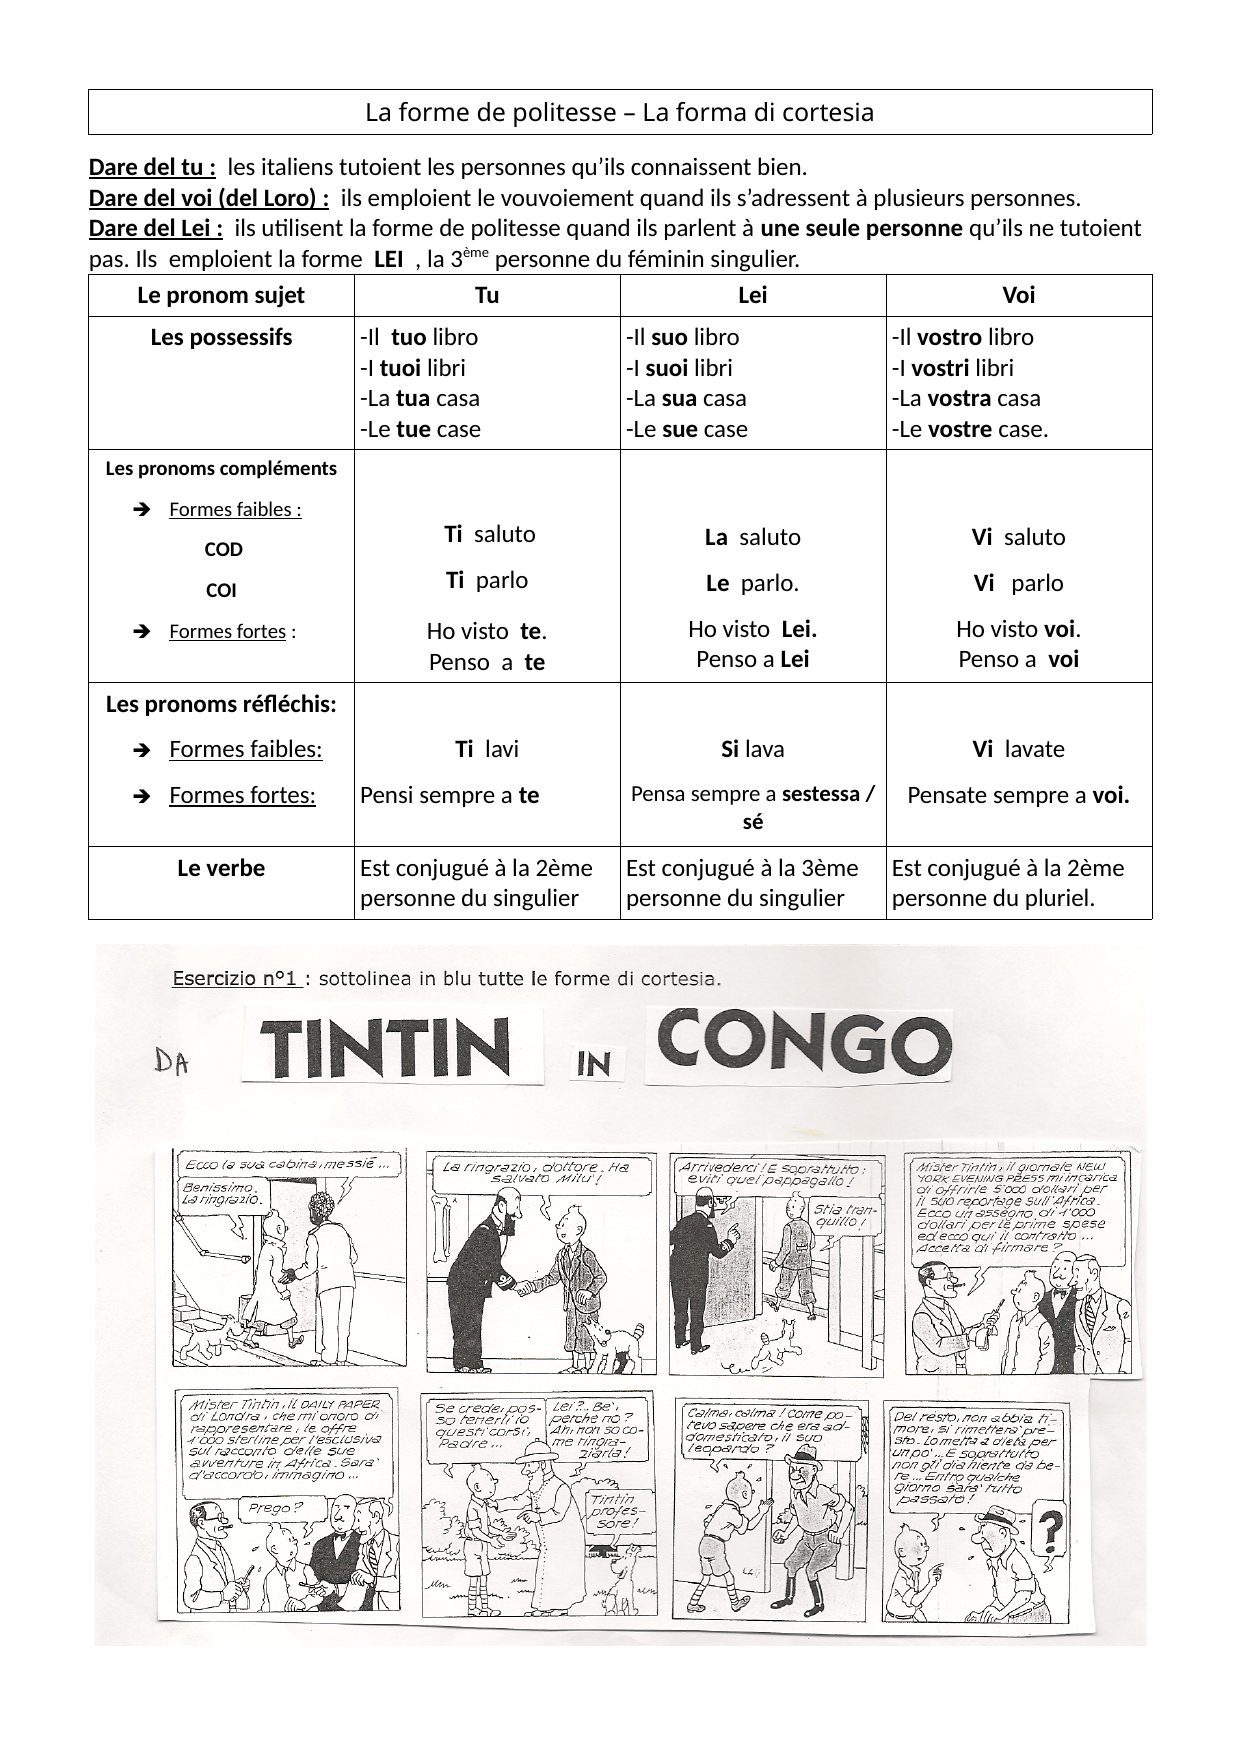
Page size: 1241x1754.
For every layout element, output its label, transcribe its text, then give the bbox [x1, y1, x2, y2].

table_cell Vi lavate Pensate sempre a voi. [887, 683, 1152, 846]
table_cell Est conjugué à la 3ème personne du singulier [621, 847, 886, 919]
table_cell -Il tuo libro -I tuoi libri -La tua casa -Le tue case [355, 317, 620, 449]
title Dare del tu : les italiens tutoient les personnes qu’ils connaissent bien. [88, 151, 1152, 182]
table_header Lei [621, 275, 886, 316]
picture [94, 944, 1147, 1646]
table_cell -Il suo libro -I suoi libri -La sua casa -Le sue case [621, 317, 886, 449]
table_cell Est conjugué à la 2ème personne du singulier [355, 847, 620, 919]
title Dare del voi (del Loro) : ils emploient le vouvoiement quand ils s’adressent à plusieurs personnes. [88, 182, 1152, 212]
table_cell Les pronoms réfléchis: Formes faibles: Formes fortes: [89, 683, 354, 846]
table_cell Le verbe [89, 847, 354, 919]
table_cell Vi saluto Vi parlo Ho visto voi. Penso a voi [887, 450, 1152, 682]
table_header Voi [887, 275, 1152, 316]
table_cell La saluto Le parlo. Ho visto Lei. Penso a Lei [621, 450, 886, 682]
table_cell -Il vostro libro -I vostri libri -La vostra casa -Le vostre case. [887, 317, 1152, 449]
table_cell Est conjugué à la 2ème personne du pluriel. [887, 847, 1152, 919]
table_cell Si lava Pensa sempre a sestessa / sé [621, 683, 886, 846]
table_cell Ti saluto Ti parlo Ho visto te. Penso a te [355, 450, 620, 682]
table_cell Les possessifs [89, 317, 354, 449]
title Dare del Lei : ils utilisent la forme de politesse quand ils parlent à une seule personne qu’ils ne tutoient pas. Ils emploient la forme LEI , la 3ème personne du féminin singulier. [88, 212, 1152, 273]
table_header La forme de politesse – La forma di cortesia [89, 90, 1152, 134]
table_cell Ti lavi Pensi sempre a te [355, 683, 620, 846]
table_cell Les pronoms compléments Formes faibles : COD COI Formes fortes : [89, 450, 354, 682]
table_header Tu [355, 275, 620, 316]
table_header Le pronom sujet [89, 275, 354, 316]
